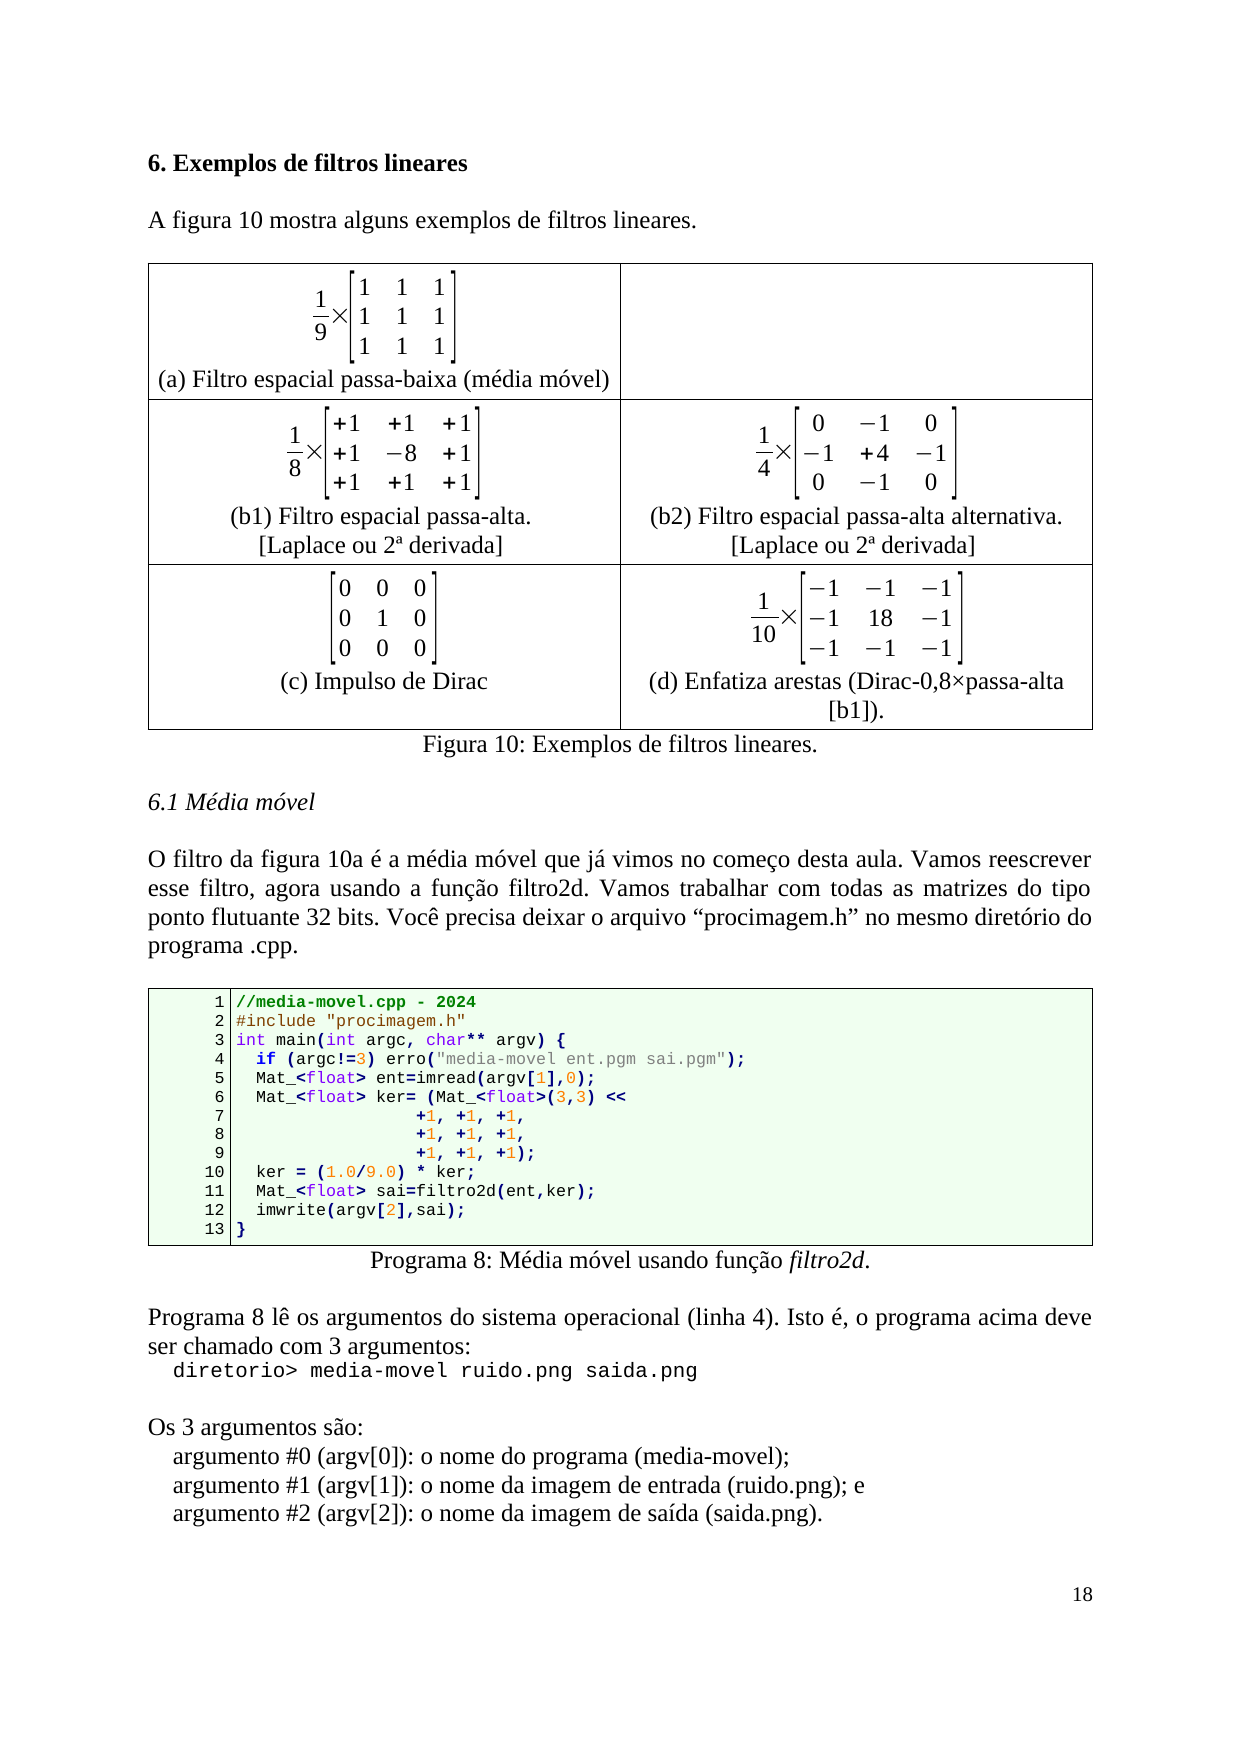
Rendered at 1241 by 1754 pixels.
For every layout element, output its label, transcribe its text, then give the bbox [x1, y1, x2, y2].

table_header [621, 264, 1092, 399]
text Programa 8: Média móvel usando função filtro2d. [148, 1246, 1092, 1274]
text Figura 10: Exemplos de filtros lineares. [148, 730, 1092, 758]
text argumento #0 (argv[0]): o nome do programa (media-movel); [148, 1441, 1092, 1470]
text argumento #1 (argv[1]): o nome da imagem de entrada (ruido.png); e [148, 1470, 1092, 1498]
table_header (a) Filtro espacial passa-baixa (média móvel) [149, 264, 620, 399]
text O filtro da figura 10a é a média móvel que já vimos no começo desta aula. Vamos reescrever esse filtro, agora usando a função filtro2d. Vamos trabalhar com todas as matrizes do tipo ponto flutuante 32 bits. Você precisa deixar o arquivo “procimagem.h” no mesmo diretório do programa .cpp. [148, 844, 1092, 959]
text Os 3 argumentos são: [148, 1412, 1092, 1441]
table_cell (c) Impulso de Dirac [149, 565, 620, 729]
table_cell (b2) Filtro espacial passa-alta alternativa. [Laplace ou 2ª derivada] [621, 400, 1092, 564]
table_header 1 2 3 4 5 6 7 8 9 10 11 12 13 [149, 989, 230, 1245]
text diretorio> media-movel ruido.png saida.png [148, 1360, 1092, 1383]
table_header //media-movel.cpp - 2024 #include "procimagem.h" int main(int argc, char** argv) { if (argc!=3) erro("media-movel ent.pgm sai.pgm"); Mat_<float> ent=imread(argv[1],0); Mat_<float> ker= (Mat_<float>(3,3) << +1, +1, +1, +1, +1, +1, +1, +1, +1); ker = (1.0/9.0) * ker; Mat_<float> sai=filtro2d(ent,ker); imwrite(argv[2],sai); } [231, 989, 1092, 1245]
table_cell (d) Enfatiza arestas (Dirac-0,8×passa-alta [b1]). [621, 565, 1092, 729]
text A figura 10 mostra alguns exemplos de filtros lineares. [148, 205, 1092, 234]
text Programa 8 lê os argumentos do sistema operacional (linha 4). Isto é, o programa acima deve ser chamado com 3 argumentos: [148, 1302, 1092, 1360]
text 6. Exemplos de filtros lineares [148, 148, 1092, 176]
text 6.1 Média móvel [148, 787, 1092, 816]
text argumento #2 (argv[2]): o nome da imagem de saída (saida.png). [148, 1498, 1092, 1527]
table_cell (b1) Filtro espacial passa-alta. [Laplace ou 2ª derivada] [149, 400, 620, 564]
